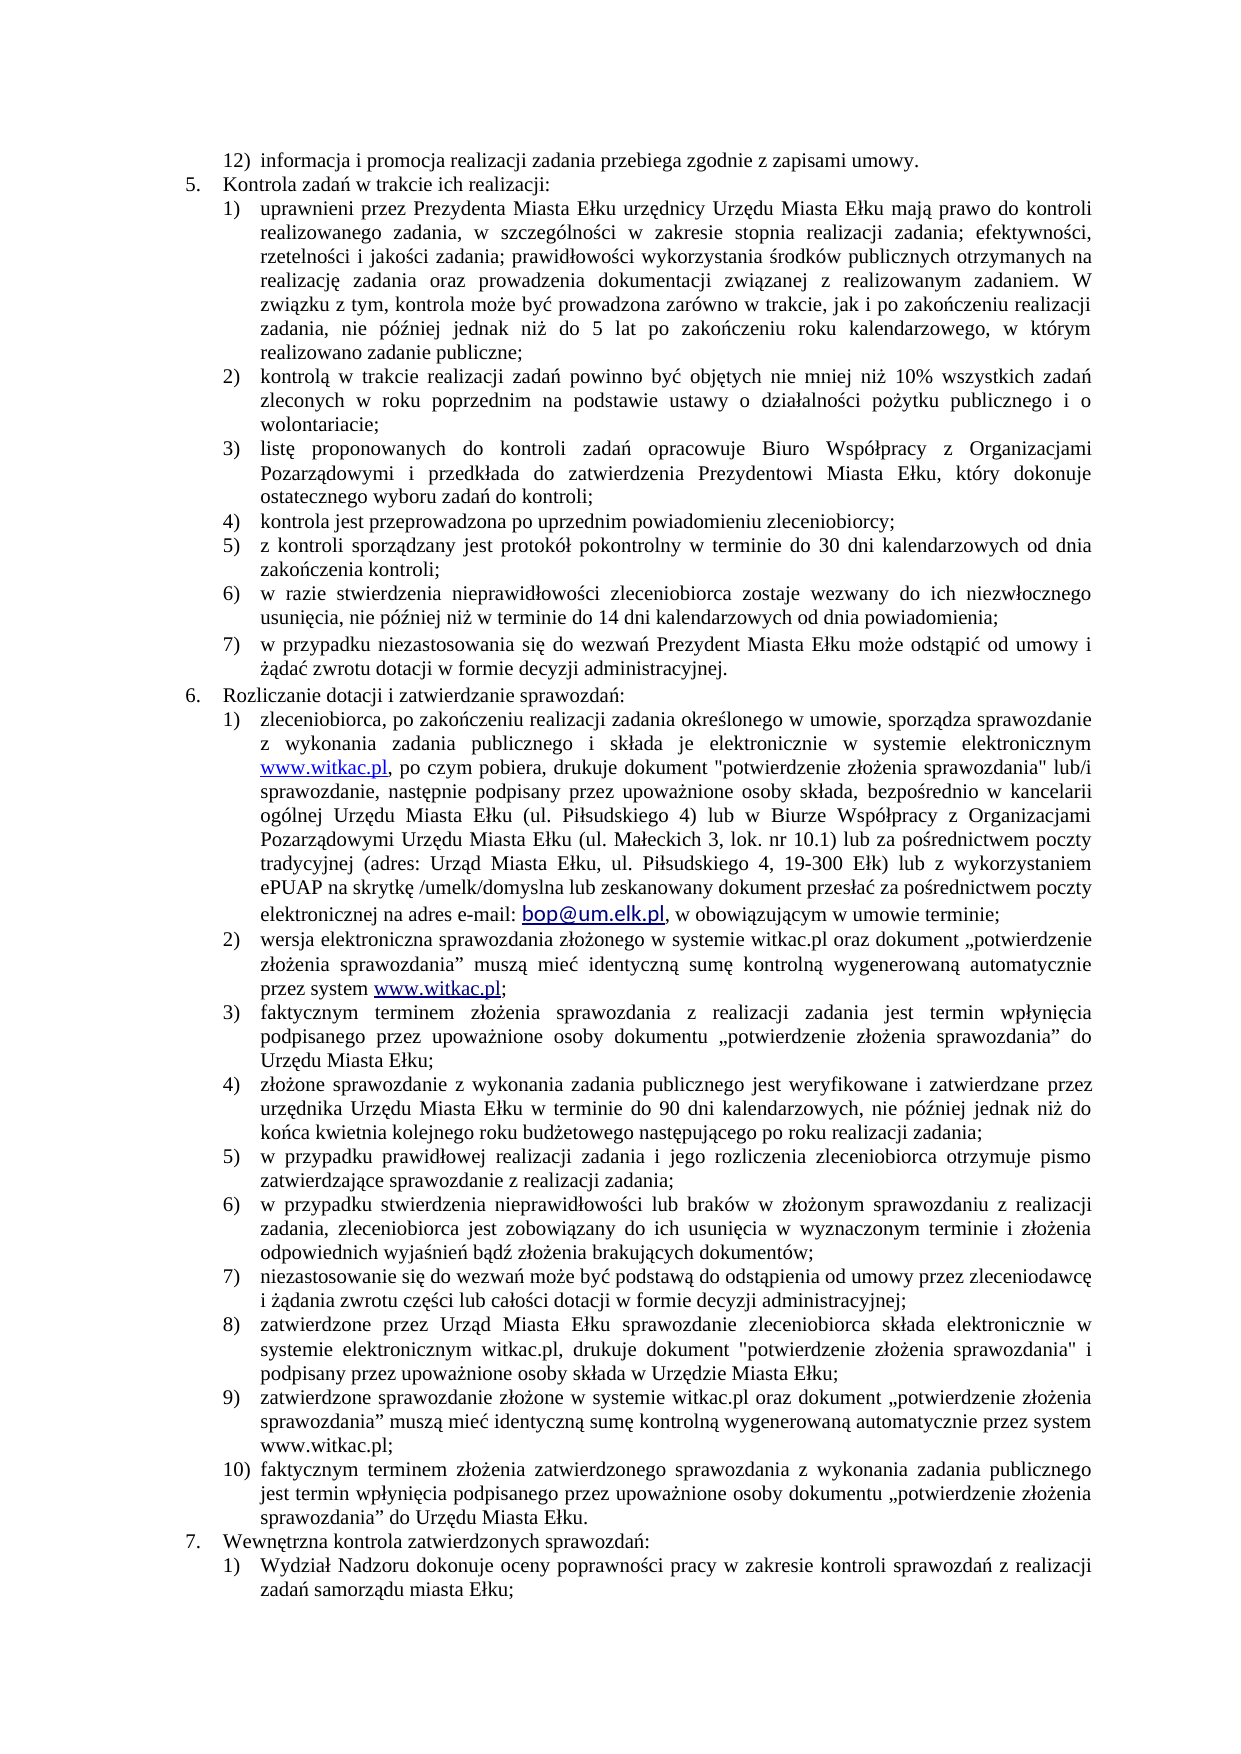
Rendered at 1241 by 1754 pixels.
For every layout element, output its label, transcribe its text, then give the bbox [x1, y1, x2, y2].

list faktycznym terminem złożenia zatwierdzonego sprawozdania z wykonania zadania publicznego jest termin wpłynięcia podpisanego przez upoważnione osoby dokumentu „potwierdzenie złożenia sprawozdania” do Urzędu Miasta Ełku. [223, 1457, 1093, 1529]
list zatwierdzone przez Urząd Miasta Ełku sprawozdanie zleceniobiorca składa elektronicznie w systemie elektronicznym witkac.pl, drukuje dokument "potwierdzenie złożenia sprawozdania" i podpisany przez upoważnione osoby składa w Urzędzie Miasta Ełku; [223, 1312, 1093, 1384]
list złożone sprawozdanie z wykonania zadania publicznego jest weryfikowane i zatwierdzane przez urzędnika Urzędu Miasta Ełku w terminie do 90 dni kalendarzowych, nie później jednak niż do końca kwietnia kolejnego roku budżetowego następującego po roku realizacji zadania; [223, 1072, 1093, 1144]
list zleceniobiorca, po zakończeniu realizacji zadania określonego w umowie, sporządza sprawozdanie z wykonania zadania publicznego i składa je elektronicznie w systemie elektronicznym www.witkac.pl, po czym pobiera, drukuje dokument "potwierdzenie złożenia sprawozdania" lub/i sprawozdanie, następnie podpisany przez upoważnione osoby składa, bezpośrednio w kancelarii ogólnej Urzędu Miasta Ełku (ul. Piłsudskiego 4) lub w Biurze Współpracy z Organizacjami Pozarządowymi Urzędu Miasta Ełku (ul. Małeckich 3, lok. nr 10.1) lub za pośrednictwem poczty tradycyjnej (adres: Urząd Miasta Ełku, ul. Piłsudskiego 4, 19-300 Ełk) lub z wykorzystaniem ePUAP na skrytkę /umelk/domyslna lub zeskanowany dokument przesłać za pośrednictwem poczty elektronicznej na adres e-mail: bop@um.elk.pl, w obowiązującym w umowie terminie; [223, 707, 1093, 927]
list listę proponowanych do kontroli zadań opracowuje Biuro Współpracy z Organizacjami Pozarządowymi i przedkłada do zatwierdzenia Prezydentowi Miasta Ełku, który dokonuje ostatecznego wyboru zadań do kontroli; [223, 436, 1093, 508]
list Rozliczanie dotacji i zatwierdzanie sprawozdań: [185, 683, 1093, 707]
list kontrolą w trakcie realizacji zadań powinno być objętych nie mniej niż 10% wszystkich zadań zleconych w roku poprzednim na podstawie ustawy o działalności pożytku publicznego i o wolontariacie; [223, 364, 1093, 436]
list Wydział Nadzoru dokonuje oceny poprawności pracy w zakresie kontroli sprawozdań z realizacji zadań samorządu miasta Ełku; [223, 1553, 1093, 1601]
list w przypadku stwierdzenia nieprawidłowości lub braków w złożonym sprawozdaniu z realizacji zadania, zleceniobiorca jest zobowiązany do ich usunięcia w wyznaczonym terminie i złożenia odpowiednich wyjaśnień bądź złożenia brakujących dokumentów; [223, 1192, 1093, 1264]
list niezastosowanie się do wezwań może być podstawą do odstąpienia od umowy przez zleceniodawcę i żądania zwrotu części lub całości dotacji w formie decyzji administracyjnej; [223, 1264, 1093, 1312]
list zatwierdzone sprawozdanie złożone w systemie witkac.pl oraz dokument „potwierdzenie złożenia sprawozdania” muszą mieć identyczną sumę kontrolną wygenerowaną automatycznie przez system www.witkac.pl; [223, 1384, 1093, 1457]
list faktycznym terminem złożenia sprawozdania z realizacji zadania jest termin wpłynięcia podpisanego przez upoważnione osoby dokumentu „potwierdzenie złożenia sprawozdania” do Urzędu Miasta Ełku; [223, 999, 1093, 1072]
list w przypadku prawidłowej realizacji zadania i jego rozliczenia zleceniobiorca otrzymuje pismo zatwierdzające sprawozdanie z realizacji zadania; [223, 1144, 1093, 1192]
list z kontroli sporządzany jest protokół pokontrolny w terminie do 30 dni kalendarzowych od dnia zakończenia kontroli; [223, 533, 1093, 581]
list kontrola jest przeprowadzona po uprzednim powiadomieniu zleceniobiorcy; [223, 508, 1093, 533]
list uprawnieni przez Prezydenta Miasta Ełku urzędnicy Urzędu Miasta Ełku mają prawo do kontroli realizowanego zadania, w szczególności w zakresie stopnia realizacji zadania; efektywności, rzetelności i jakości zadania; prawidłowości wykorzystania środków publicznych otrzymanych na realizację zadania oraz prowadzenia dokumentacji związanej z realizowanym zadaniem. W związku z tym, kontrola może być prowadzona zarówno w trakcie, jak i po zakończeniu realizacji zadania, nie później jednak niż do 5 lat po zakończeniu roku kalendarzowego, w którym realizowano zadanie publiczne; [223, 196, 1093, 364]
list w razie stwierdzenia nieprawidłowości zleceniobiorca zostaje wezwany do ich niezwłocznego usunięcia, nie później niż w terminie do 14 dni kalendarzowych od dnia powiadomienia; [223, 581, 1093, 629]
list informacja i promocja realizacji zadania przebiega zgodnie z zapisami umowy. [223, 148, 1093, 172]
list w przypadku niezastosowania się do wezwań Prezydent Miasta Ełku może odstąpić od umowy i żądać zwrotu dotacji w formie decyzji administracyjnej. [223, 632, 1093, 680]
list Wewnętrzna kontrola zatwierdzonych sprawozdań: [185, 1529, 1093, 1553]
list wersja elektroniczna sprawozdania złożonego w systemie witkac.pl oraz dokument „potwierdzenie złożenia sprawozdania” muszą mieć identyczną sumę kontrolną wygenerowaną automatycznie przez system www.witkac.pl; [223, 927, 1093, 999]
list Kontrola zadań w trakcie ich realizacji: [185, 172, 1093, 196]
